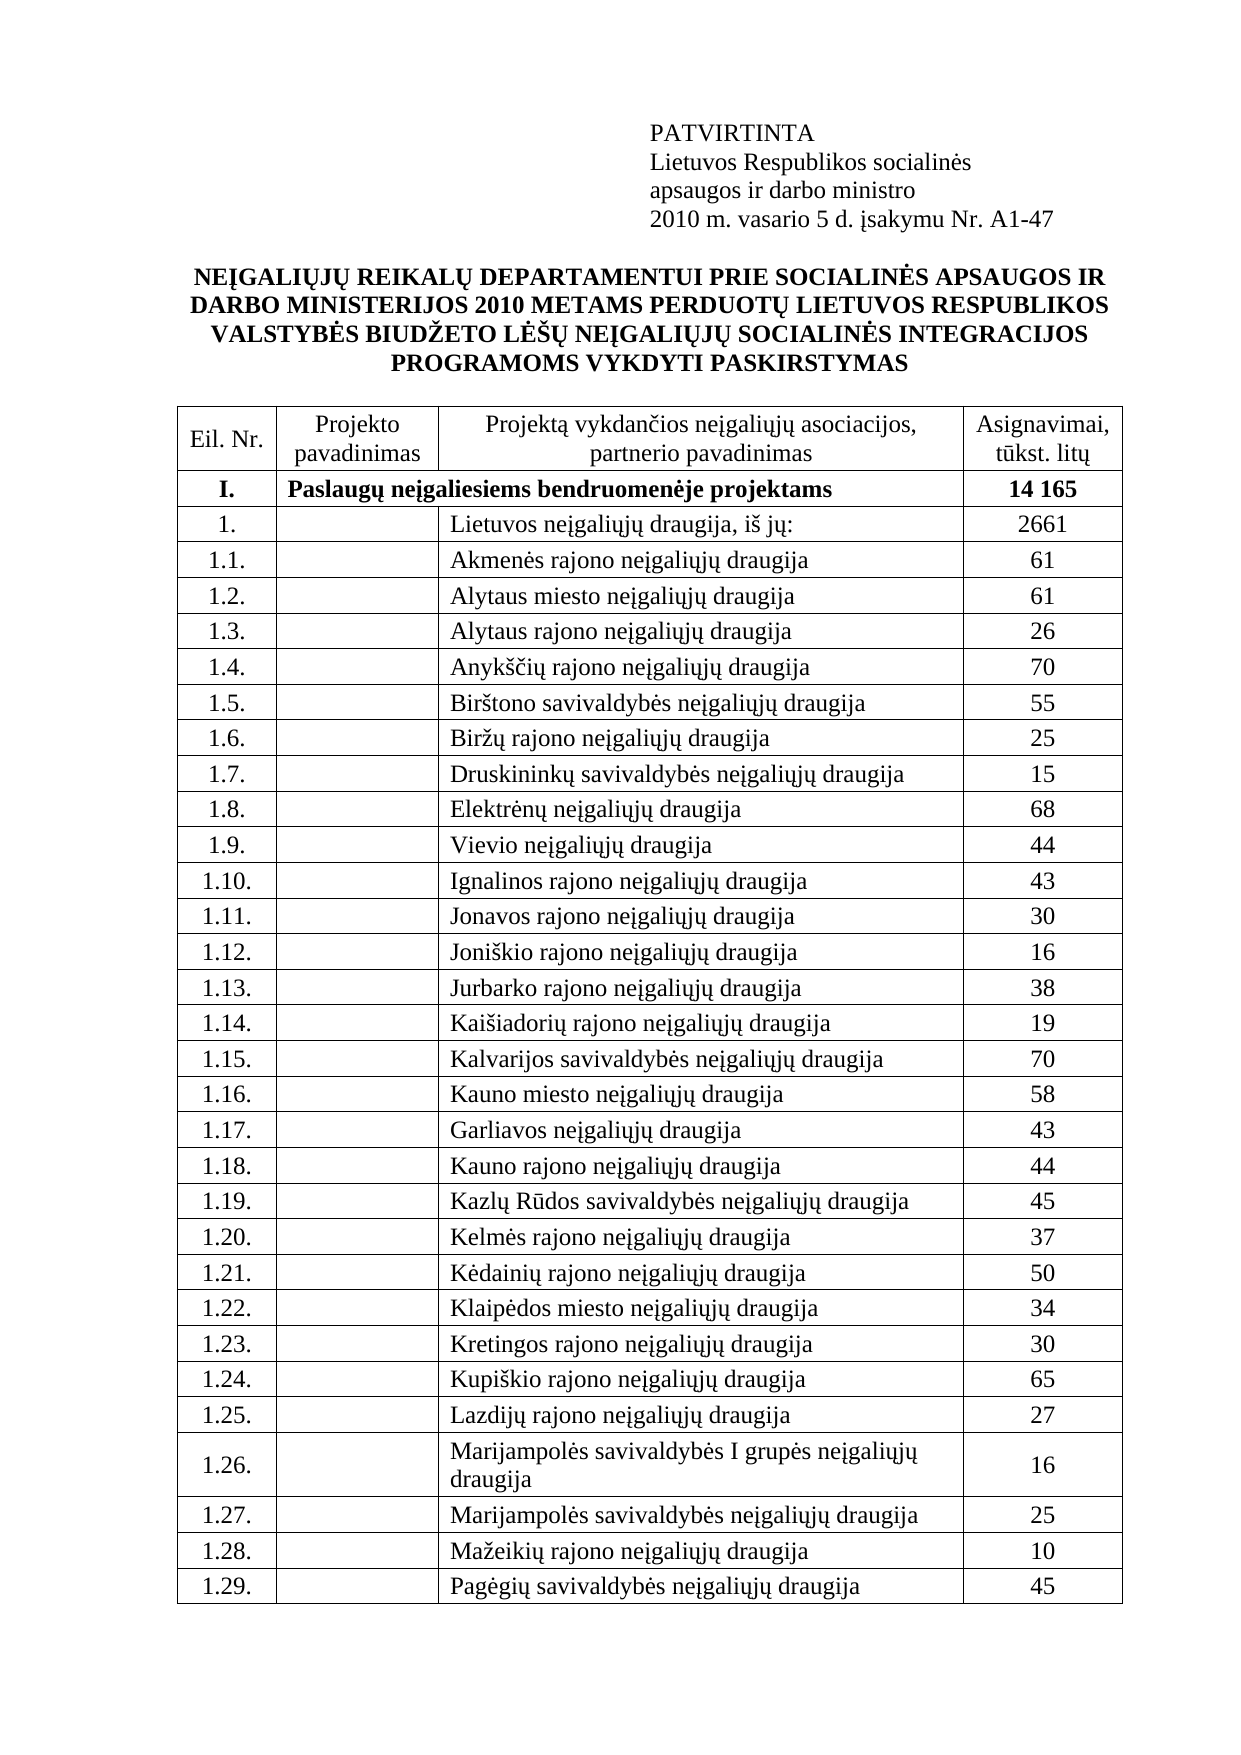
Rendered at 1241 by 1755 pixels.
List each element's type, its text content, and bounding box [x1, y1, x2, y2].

table_cell 50 [964, 1255, 1122, 1289]
table_cell 1.24. [178, 1362, 276, 1396]
table_cell [277, 792, 438, 826]
table_cell Kalvarijos savivaldybės neįgaliųjų draugija [439, 1041, 963, 1076]
table_cell 1.19. [178, 1184, 276, 1218]
table_cell 30 [964, 1326, 1122, 1361]
table_cell Lazdijų rajono neįgaliųjų draugija [439, 1397, 963, 1432]
table_cell Kretingos rajono neįgaliųjų draugija [439, 1326, 963, 1361]
table_cell 2661 [964, 507, 1122, 541]
table_cell Kazlų Rūdos savivaldybės neįgaliųjų draugija [439, 1184, 963, 1218]
table_cell Pagėgių savivaldybės neįgaliųjų draugija [439, 1569, 963, 1603]
table_cell 10 [964, 1533, 1122, 1567]
table_cell Marijampolės savivaldybės I grupės neįgaliųjų draugija [439, 1433, 963, 1496]
table_cell [277, 1326, 438, 1361]
table_cell 37 [964, 1219, 1122, 1254]
table_cell [277, 970, 438, 1004]
table_cell 1.9. [178, 827, 276, 862]
table_cell 14 165 [964, 471, 1122, 506]
table_cell 38 [964, 970, 1122, 1004]
table_cell Mažeikių rajono neįgaliųjų draugija [439, 1533, 963, 1567]
table_cell 1.14. [178, 1005, 276, 1040]
table_cell 1.3. [178, 614, 276, 648]
table_cell 1.17. [178, 1112, 276, 1147]
table_cell 1.20. [178, 1219, 276, 1254]
table_cell Joniškio rajono neįgaliųjų draugija [439, 934, 963, 969]
table_cell 1.13. [178, 970, 276, 1004]
table_cell 1.12. [178, 934, 276, 969]
table_header Asignavimai, tūkst. litų [964, 407, 1122, 470]
table_cell Biržų rajono neįgaliųjų draugija [439, 720, 963, 755]
text 2010 m. vasario 5 d. įsakymu Nr. A1-47 [649, 204, 1122, 233]
table_cell 68 [964, 792, 1122, 826]
table_cell 26 [964, 614, 1122, 648]
table_cell [277, 1397, 438, 1432]
table_cell [277, 1362, 438, 1396]
table_cell 1.7. [178, 756, 276, 791]
table_cell Druskininkų savivaldybės neįgaliųjų draugija [439, 756, 963, 791]
table_cell I. [178, 471, 276, 506]
table_cell Paslaugų neįgaliesiems bendruomenėje projektams [277, 471, 963, 506]
table_cell 1.11. [178, 899, 276, 933]
table_header Projektą vykdančios neįgaliųjų asociacijos, partnerio pavadinimas [439, 407, 963, 470]
table_cell 27 [964, 1397, 1122, 1432]
table_header Projekto pavadinimas [277, 407, 438, 470]
table_cell [277, 1219, 438, 1254]
table_cell [277, 720, 438, 755]
table_cell 70 [964, 649, 1122, 684]
table_cell 58 [964, 1077, 1122, 1111]
table_cell [277, 1533, 438, 1567]
table_cell 30 [964, 899, 1122, 933]
table_cell [277, 507, 438, 541]
table_cell [277, 934, 438, 969]
table_cell 55 [964, 685, 1122, 719]
table_cell [277, 1041, 438, 1076]
table_cell 1.26. [178, 1433, 276, 1496]
table_cell Garliavos neįgaliųjų draugija [439, 1112, 963, 1147]
table_cell [277, 756, 438, 791]
table_cell 1.23. [178, 1326, 276, 1361]
table_cell 1.5. [178, 685, 276, 719]
table_cell 43 [964, 863, 1122, 897]
table_cell 1.22. [178, 1290, 276, 1325]
table_header Eil. Nr. [178, 407, 276, 470]
text apsaugos ir darbo ministro [649, 176, 1122, 204]
table_cell [277, 614, 438, 648]
table_cell [277, 827, 438, 862]
table_cell [277, 685, 438, 719]
table_cell [277, 1184, 438, 1218]
table_cell 61 [964, 578, 1122, 612]
table_cell [277, 1148, 438, 1182]
table_cell Elektrėnų neįgaliųjų draugija [439, 792, 963, 826]
table_cell Alytaus miesto neįgaliųjų draugija [439, 578, 963, 612]
table_cell [277, 542, 438, 577]
table_cell 1.16. [178, 1077, 276, 1111]
table_cell Birštono savivaldybės neįgaliųjų draugija [439, 685, 963, 719]
table_cell 1.10. [178, 863, 276, 897]
table_cell 1.8. [178, 792, 276, 826]
table_cell 1.25. [178, 1397, 276, 1432]
table_cell 1.6. [178, 720, 276, 755]
table_cell Jurbarko rajono neįgaliųjų draugija [439, 970, 963, 1004]
table_cell [277, 1255, 438, 1289]
table_cell 1. [178, 507, 276, 541]
table_cell 45 [964, 1569, 1122, 1603]
table_cell Anykščių rajono neįgaliųjų draugija [439, 649, 963, 684]
table_cell [277, 1569, 438, 1603]
table_cell 44 [964, 827, 1122, 862]
table_cell Akmenės rajono neįgaliųjų draugija [439, 542, 963, 577]
table_cell 25 [964, 1497, 1122, 1532]
text Lietuvos Respublikos socialinės [649, 147, 1122, 176]
table_cell [277, 1290, 438, 1325]
table_cell [277, 1077, 438, 1111]
table_cell 44 [964, 1148, 1122, 1182]
table_cell 1.28. [178, 1533, 276, 1567]
table_cell 19 [964, 1005, 1122, 1040]
table_cell Marijampolės savivaldybės neįgaliųjų draugija [439, 1497, 963, 1532]
table_cell 61 [964, 542, 1122, 577]
table_cell [277, 899, 438, 933]
table_cell Lietuvos neįgaliųjų draugija, iš jų: [439, 507, 963, 541]
table_cell [277, 1497, 438, 1532]
table_cell Klaipėdos miesto neįgaliųjų draugija [439, 1290, 963, 1325]
table_cell 1.15. [178, 1041, 276, 1076]
text PATVIRTINTA [649, 118, 1122, 147]
text NEĮGALIŲJŲ REIKALŲ DEPARTAMENTUI PRIE SOCIALINĖS APSAUGOS IR DARBO MINISTERIJOS 2010 METAMS PERDUOTŲ LIETUVOS RESPUBLIKOS VALSTYBĖS BIUDŽETO LĖŠŲ NEĮGALIŲJŲ SOCIALINĖS INTEGRACIJOS PROGRAMOMS VYKDYTI PASKIRSTYMAS [177, 262, 1122, 377]
table_cell Jonavos rajono neįgaliųjų draugija [439, 899, 963, 933]
table_cell 43 [964, 1112, 1122, 1147]
table_cell [277, 578, 438, 612]
table_cell [277, 649, 438, 684]
table_cell 15 [964, 756, 1122, 791]
table_cell [277, 1112, 438, 1147]
table_cell Kaišiadorių rajono neįgaliųjų draugija [439, 1005, 963, 1040]
table_cell 16 [964, 934, 1122, 969]
table_cell 16 [964, 1433, 1122, 1496]
table_cell [277, 1005, 438, 1040]
table_cell Kauno rajono neįgaliųjų draugija [439, 1148, 963, 1182]
table_cell 45 [964, 1184, 1122, 1218]
table_cell Vievio neįgaliųjų draugija [439, 827, 963, 862]
table_cell 1.29. [178, 1569, 276, 1603]
table_cell Kėdainių rajono neįgaliųjų draugija [439, 1255, 963, 1289]
table_cell 34 [964, 1290, 1122, 1325]
table_cell 70 [964, 1041, 1122, 1076]
table_cell Kauno miesto neįgaliųjų draugija [439, 1077, 963, 1111]
table_cell 1.18. [178, 1148, 276, 1182]
table_cell 1.21. [178, 1255, 276, 1289]
table_cell Ignalinos rajono neįgaliųjų draugija [439, 863, 963, 897]
table_cell 1.2. [178, 578, 276, 612]
table_cell 65 [964, 1362, 1122, 1396]
table_cell Alytaus rajono neįgaliųjų draugija [439, 614, 963, 648]
table_cell 1.1. [178, 542, 276, 577]
table_cell Kupiškio rajono neįgaliųjų draugija [439, 1362, 963, 1396]
table_cell 25 [964, 720, 1122, 755]
table_cell 1.27. [178, 1497, 276, 1532]
table_cell 1.4. [178, 649, 276, 684]
table_cell [277, 863, 438, 897]
table_cell Kelmės rajono neįgaliųjų draugija [439, 1219, 963, 1254]
table_cell [277, 1433, 438, 1496]
